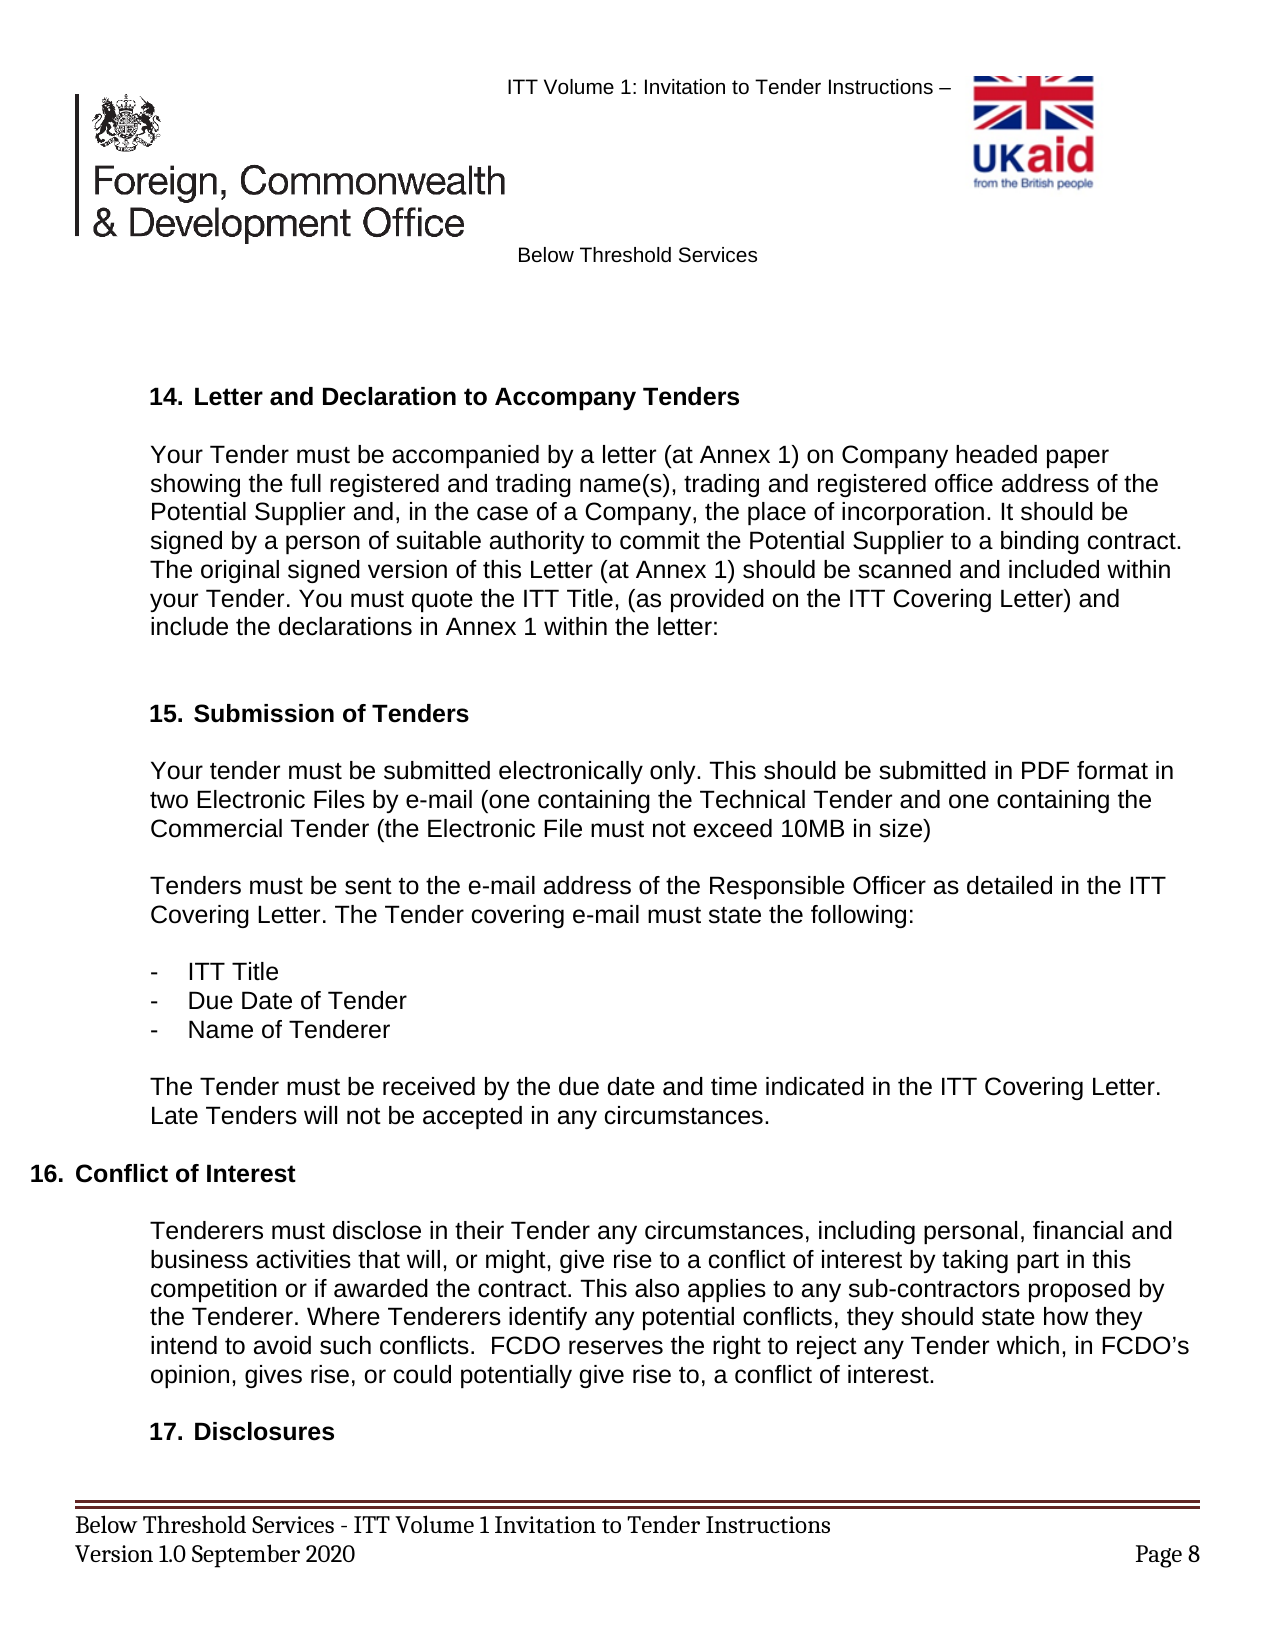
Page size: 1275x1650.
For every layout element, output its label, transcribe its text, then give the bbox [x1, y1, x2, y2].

list Name of Tenderer [150, 1015, 1200, 1043]
list Submission of Tenders [149, 698, 1200, 727]
list Due Date of Tender [150, 986, 1200, 1015]
list Disclosures [149, 1417, 1200, 1446]
list ITT Title [150, 957, 1200, 986]
text Your Tender must be accompanied by a letter (at Annex 1) on Company headed paper showing the full registered and trading name(s), trading and registered office address of the Potential Supplier and, in the case of a Company, the place of incorporation. It should be signed by a person of suitable authority to commit the Potential Supplier to a binding contract. The original signed version of this Letter (at Annex 1) should be scanned and included within your Tender. You must quote the ITT Title, (as provided on the ITT Covering Letter) and include the declarations in Annex 1 within the letter: [150, 440, 1200, 641]
list Letter and Declaration to Accompany Tenders [149, 382, 1200, 411]
text The Tender must be received by the due date and time indicated in the ITT Covering Letter. Late Tenders will not be accepted in any circumstances. [150, 1072, 1200, 1130]
text Tenders must be sent to the e-mail address of the Responsible Officer as detailed in the ITT Covering Letter. The Tender covering e-mail must state the following: [150, 871, 1200, 928]
text Tenderers must disclose in their Tender any circumstances, including personal, financial and business activities that will, or might, give rise to a conflict of interest by taking part in this competition or if awarded the contract. This also applies to any sub-contractors proposed by the Tenderer. Where Tenderers identify any potential conflicts, they should state how they intend to avoid such conflicts. FCDO reserves the right to reject any Tender which, in FCDO’s opinion, gives rise, or could potentially give rise to, a conflict of interest. [150, 1216, 1200, 1388]
list Conflict of Interest [29, 1158, 1200, 1187]
text Your tender must be submitted electronically only. This should be submitted in PDF format in two Electronic Files by e-mail (one containing the Technical Tender and one containing the Commercial Tender (the Electronic File must not exceed 10MB in size) [150, 756, 1200, 842]
